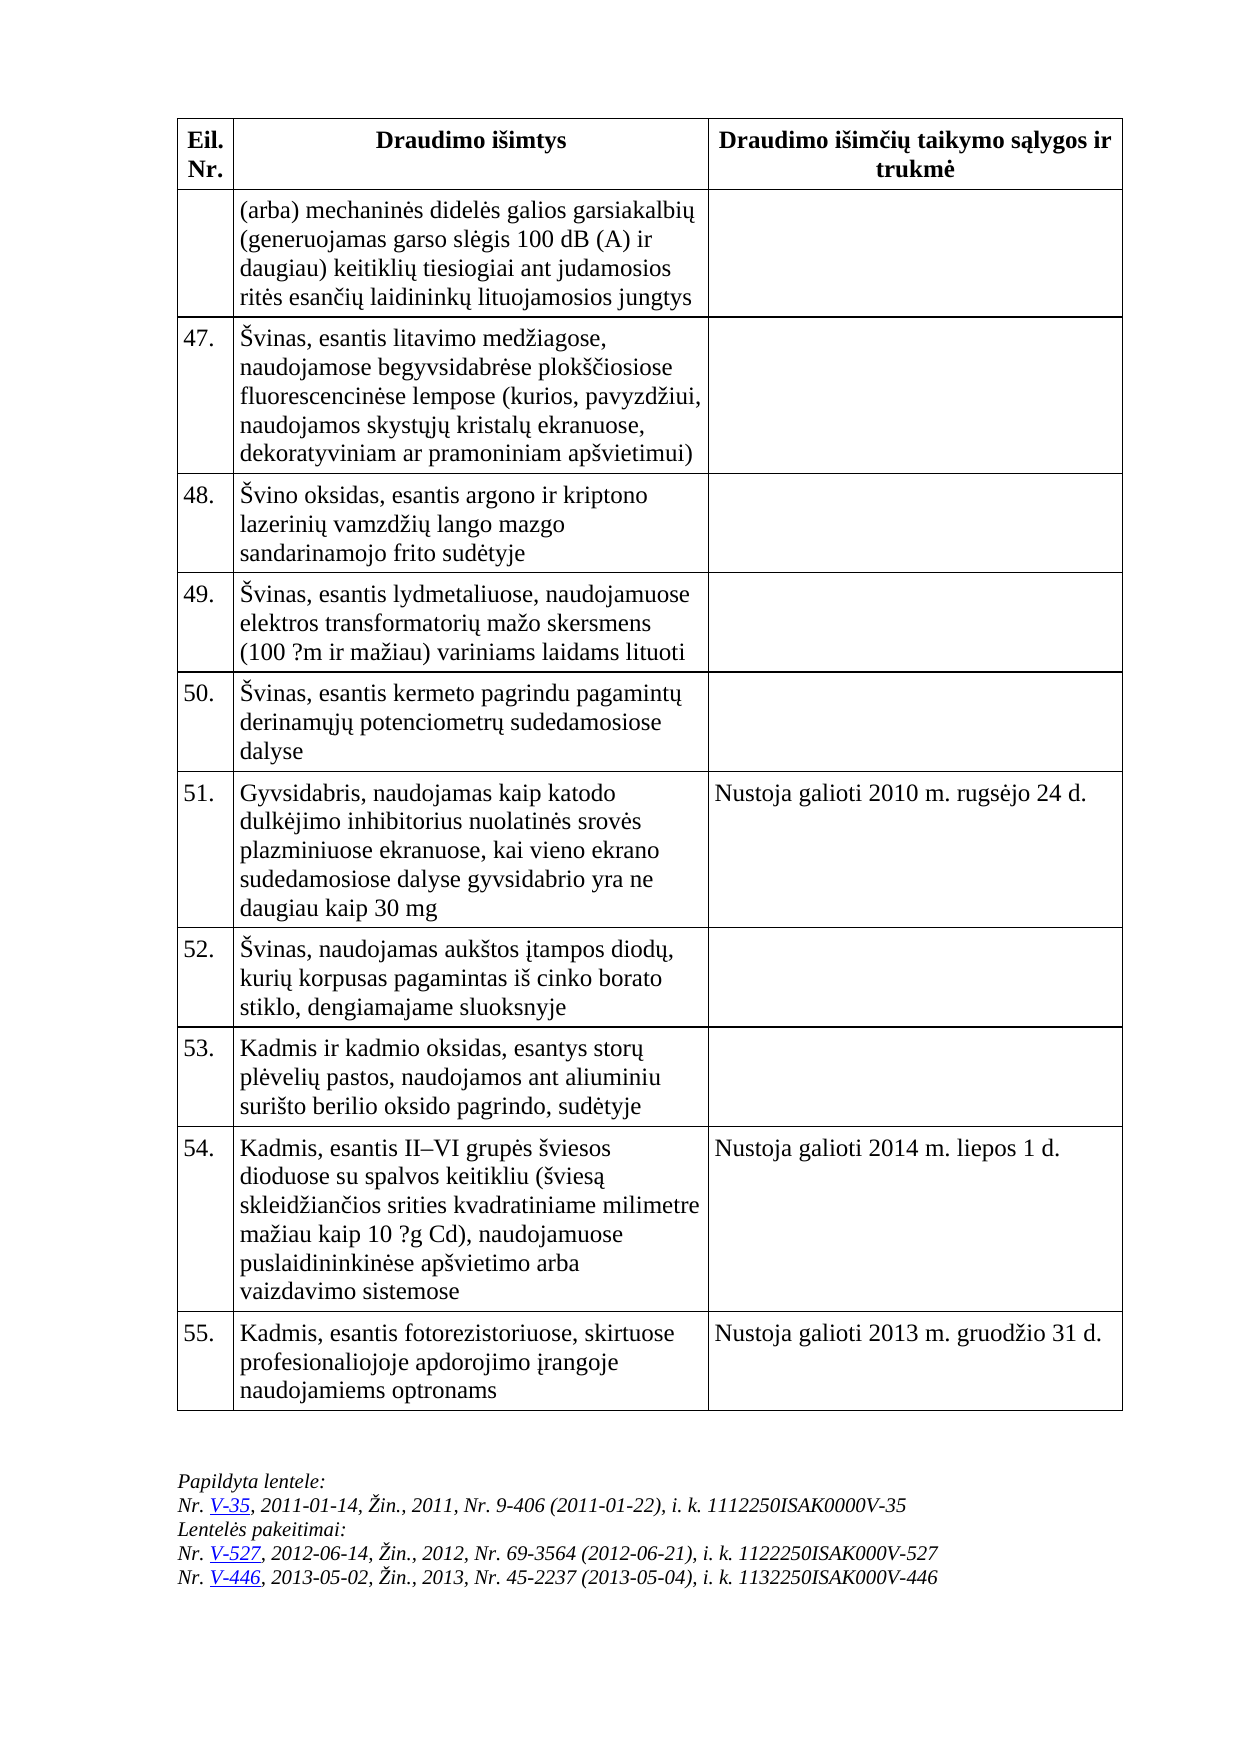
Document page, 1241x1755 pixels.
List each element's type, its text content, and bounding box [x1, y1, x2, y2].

table_cell Kadmis, esantis fotorezistoriuose, skirtuose profesionaliojoje apdorojimo įrangoje naudojamiems optronams [234, 1312, 708, 1410]
table_cell 51. [178, 772, 233, 927]
table_cell 50. [178, 673, 233, 771]
table_cell 49. [178, 573, 233, 671]
table_cell 48. [178, 474, 233, 572]
text Nr. V-446, 2013-05-02, Žin., 2013, Nr. 45-2237 (2013-05-04), i. k. 1132250ISAK000V-446 [177, 1565, 1122, 1589]
text Nr. V-527, 2012-06-14, Žin., 2012, Nr. 69-3564 (2012-06-21), i. k. 1122250ISAK000V-527 [177, 1541, 1122, 1565]
table_cell 47. [178, 318, 233, 473]
table_header Draudimo išimčių taikymo sąlygos ir trukmė [709, 119, 1122, 188]
table_cell [709, 474, 1122, 572]
table_cell Švinas, naudojamas aukštos įtampos diodų, kurių korpusas pagamintas iš cinko borato stiklo, dengiamajame sluoksnyje [234, 928, 708, 1026]
text Lentelės pakeitimai: [177, 1517, 1122, 1541]
table_cell Kadmis ir kadmio oksidas, esantys storų plėvelių pastos, naudojamos ant aliuminiu surišto berilio oksido pagrindo, sudėtyje [234, 1028, 708, 1126]
table_cell Švinas, esantis lydmetaliuose, naudojamuose elektros transformatorių mažo skersmens (100 ?mium ir mažiau) variniams laidams lituoti [234, 573, 708, 671]
table_cell [709, 190, 1122, 316]
table_cell Nustoja galioti 2010 m. rugsėjo 24 d. [709, 772, 1122, 927]
table_cell (arba) mechaninės didelės galios garsiakalbių (generuojamas garso slėgis 100 dB (A) ir daugiau) keitiklių tiesiogiai ant judamosios ritės esančių laidininkų lituojamosios jungtys [234, 190, 708, 316]
table_cell Švinas, esantis kermeto pagrindu pagamintų derinamųjų potenciometrų sudedamosiose dalyse [234, 673, 708, 771]
table_cell 53. [178, 1028, 233, 1126]
table_cell Švinas, esantis litavimo medžiagose, naudojamose begyvsidabrėse plokščiosiose fluorescencinėse lempose (kurios, pavyzdžiui, naudojamos skystųjų kristalų ekranuose, dekoratyviniam ar pramoniniam apšvietimui) [234, 318, 708, 473]
text Papildyta lentele: [177, 1469, 1122, 1493]
table_header Draudimo išimtys [234, 119, 708, 188]
table_cell Švino oksidas, esantis argono ir kriptono lazerinių vamzdžių lango mazgo sandarinamojo frito sudėtyje [234, 474, 708, 572]
table_cell 52. [178, 928, 233, 1026]
table_cell [709, 928, 1122, 1026]
table_cell [709, 673, 1122, 771]
table_cell [709, 573, 1122, 671]
table_header Eil. Nr. [178, 119, 233, 188]
table_cell Nustoja galioti 2013 m. gruodžio 31 d. [709, 1312, 1122, 1410]
table_cell Gyvsidabris, naudojamas kaip katodo dulkėjimo inhibitorius nuolatinės srovės plazminiuose ekranuose, kai vieno ekrano sudedamosiose dalyse gyvsidabrio yra ne daugiau kaip 30 mg [234, 772, 708, 927]
table_cell [709, 318, 1122, 473]
table_cell Kadmis, esantis II–VI grupės šviesos dioduose su spalvos keitikliu (šviesą skleidžiančios srities kvadratiniame milimetre mažiau kaip 10 ?miug Cd), naudojamuose puslaidininkinėse apšvietimo arba vaizdavimo sistemose [234, 1127, 708, 1311]
table_cell 54. [178, 1127, 233, 1311]
table_cell [178, 190, 233, 316]
table_cell [709, 1028, 1122, 1126]
table_cell 55. [178, 1312, 233, 1410]
table_cell Nustoja galioti 2014 m. liepos 1 d. [709, 1127, 1122, 1311]
text Nr. V-35, 2011-01-14, Žin., 2011, Nr. 9-406 (2011-01-22), i. k. 1112250ISAK0000V-35 [177, 1493, 1122, 1517]
